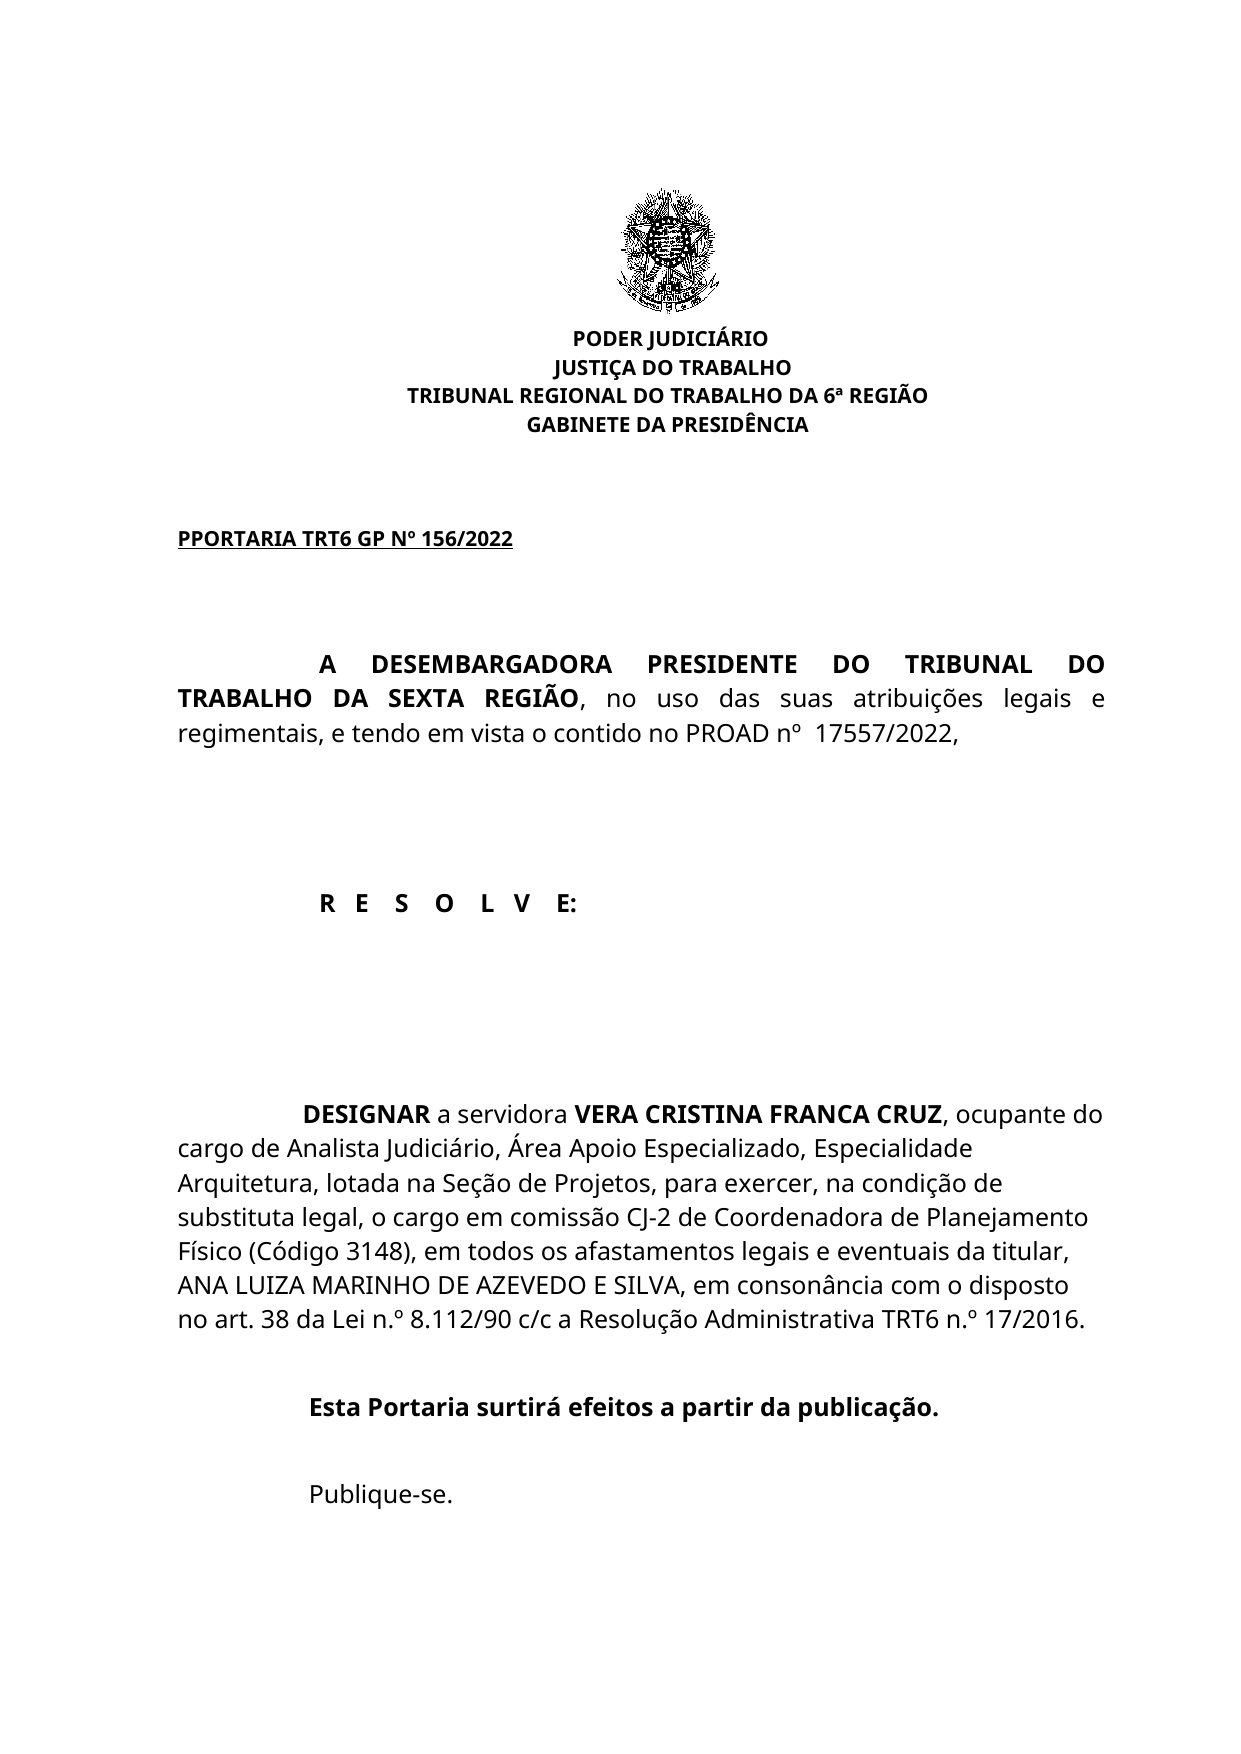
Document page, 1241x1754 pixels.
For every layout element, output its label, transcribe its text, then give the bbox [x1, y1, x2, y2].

text GABINETE DA PRESIDÊNCIA [177, 410, 1158, 438]
text DESIGNAR a servidora VERA CRISTINA FRANCA CRUZ, ocupante do cargo de Analista Judiciário, Área Apoio Especializado, Especialidade Arquitetura, lotada na Seção de Projetos, para exercer, na condição de substituta legal, o cargo em comissão CJ-2 de Coordenadora de Planejamento Físico (Código 3148), em todos os afastamentos legais e eventuais da titular, ANA LUIZA MARINHO DE AZEVEDO E SILVA, em consonância com o disposto no art. 38 da Lei n.º 8.112/90 c/c a Resolução Administrativa TRT6 n.º 17/2016. [177, 1097, 1106, 1336]
text JUSTIÇA DO TRABALHO [177, 353, 1158, 381]
text R E S O L V E: [177, 886, 1106, 919]
text PPORTARIA TRT6 GP Nº 156/2022 [177, 524, 1106, 552]
text TRIBUNAL REGIONAL DO TRABALHO DA 6ª REGIÃO [177, 381, 1158, 410]
text Esta Portaria surtirá efeitos a partir da publicação. [177, 1389, 1106, 1423]
text PODER JUDICIÁRIO [177, 324, 1158, 353]
text A DESEMBARGADORA PRESIDENTE DO TRIBUNAL DO TRABALHO DA SEXTA REGIÃO, no uso das suas atribuições legais e regimentais, e tendo em vista o contido no PROAD nº 17557/2022, [177, 647, 1106, 749]
text Publique-se. [177, 1477, 1106, 1511]
